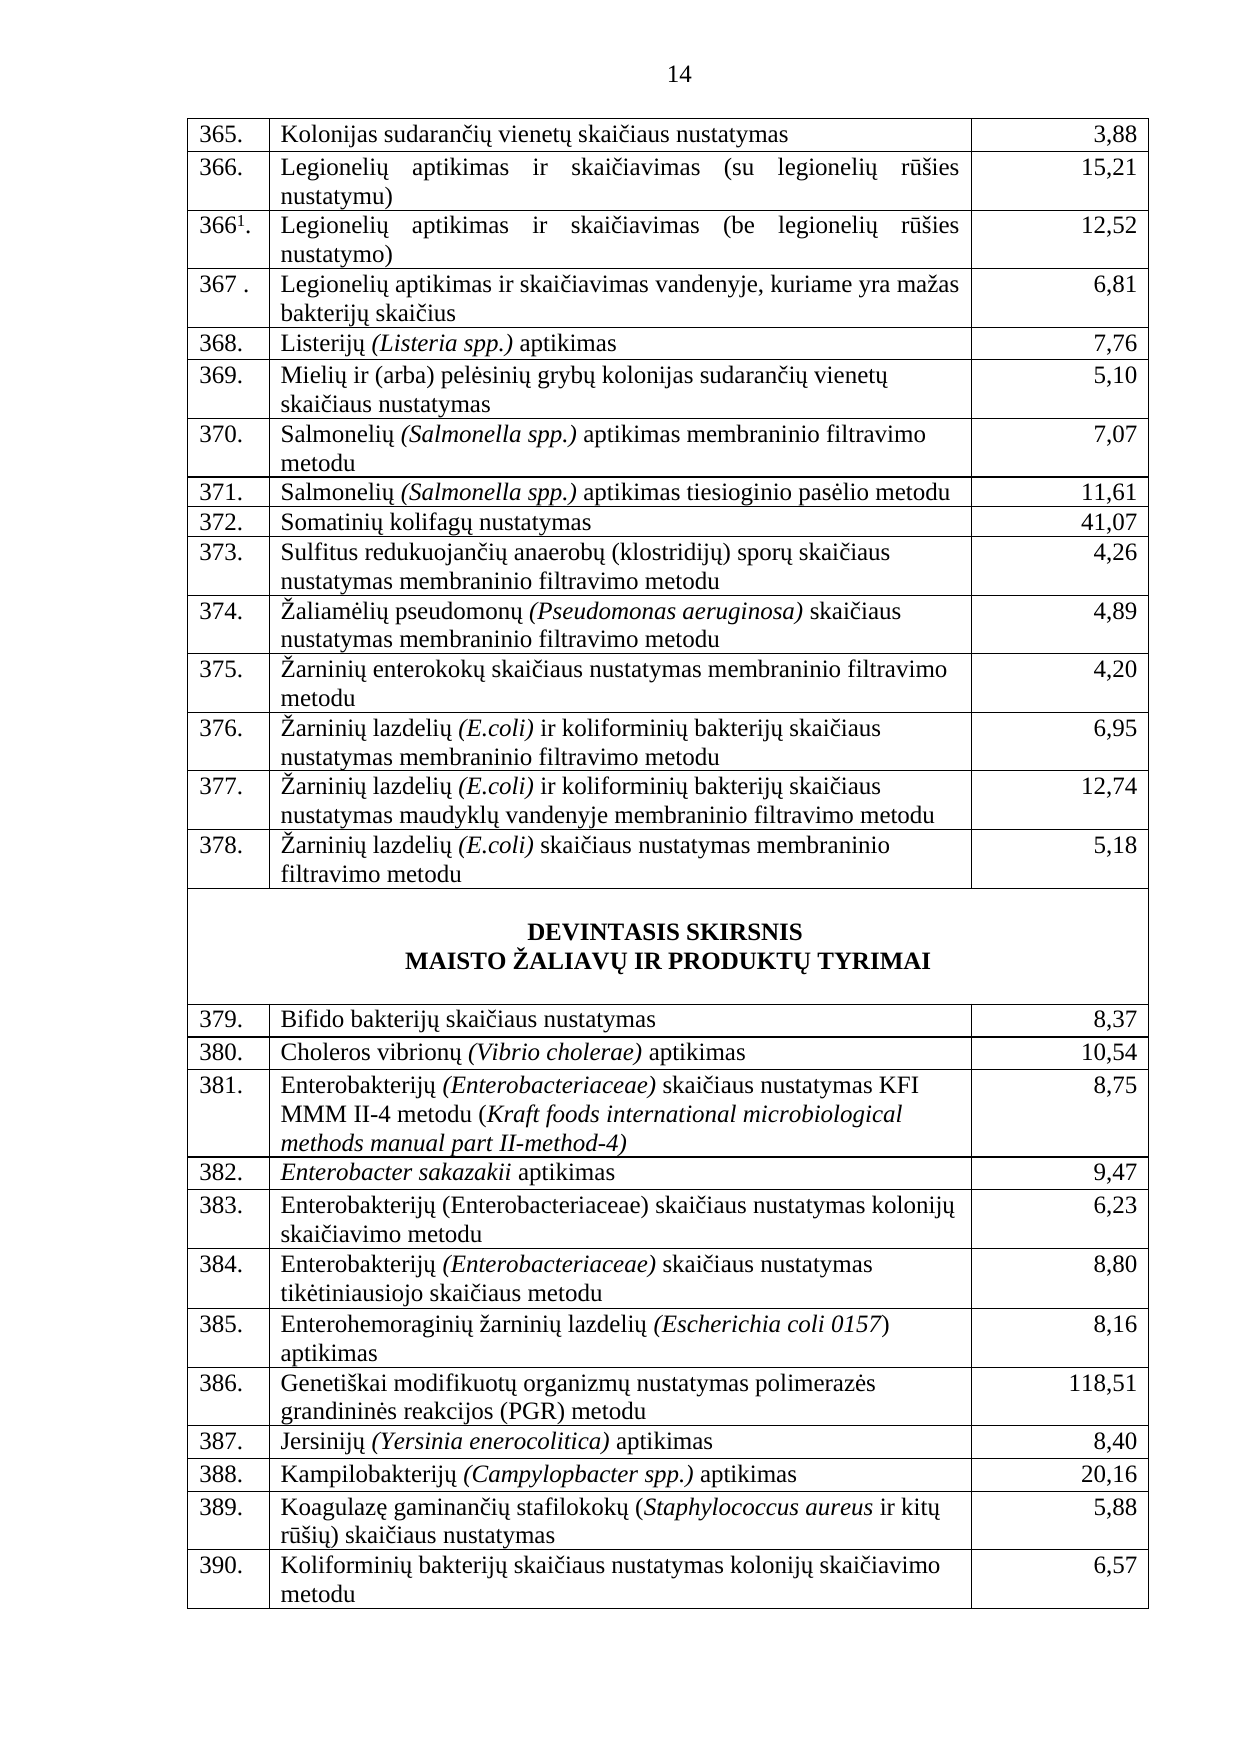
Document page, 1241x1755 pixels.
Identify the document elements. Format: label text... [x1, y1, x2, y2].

table_cell 15,21 [972, 152, 1148, 209]
table_cell 371. [188, 478, 269, 506]
table_cell Sulfitus redukuojančių anaerobų (klostridijų) sporų skaičiaus nustatymas membraninio filtravimo metodu [270, 537, 971, 595]
table_cell 9,47 [972, 1158, 1148, 1189]
table_cell 20,16 [972, 1459, 1148, 1491]
table_cell Somatinių kolifagų nustatymas [270, 507, 971, 536]
table_cell 6,81 [972, 269, 1148, 327]
table_cell 4,89 [972, 596, 1148, 653]
table_cell 7,07 [972, 419, 1148, 476]
table_cell Enterobakterijų (Enterobacteriaceae) skaičiaus nustatymas kolonijų skaičiavimo metodu [270, 1190, 971, 1248]
table_cell 383. [188, 1190, 269, 1248]
table_cell 4,20 [972, 654, 1148, 712]
table_cell DEVINTASIS SKIRSNIS MAISTO ŽALIAVŲ IR PRODUKTŲ TYRIMAI [188, 889, 1148, 1003]
table_cell 387. [188, 1426, 269, 1458]
table_cell 382. [188, 1158, 269, 1189]
table_cell 375. [188, 654, 269, 712]
table_cell 8,40 [972, 1426, 1148, 1458]
table_cell 8,16 [972, 1309, 1148, 1367]
table_cell 8,37 [972, 1005, 1148, 1036]
table_cell Žarninių enterokokų skaičiaus nustatymas membraninio filtravimo metodu [270, 654, 971, 712]
table_cell Bifido bakterijų skaičiaus nustatymas [270, 1005, 971, 1036]
table_cell 380. [188, 1038, 269, 1069]
table_cell Žarninių lazdelių (E.coli) ir koliforminių bakterijų skaičiaus nustatymas maudyklų vandenyje membraninio filtravimo metodu [270, 771, 971, 829]
table_cell Žarninių lazdelių (E.coli) skaičiaus nustatymas membraninio filtravimo metodu [270, 830, 971, 887]
table_cell Koagulazę gaminančių stafilokokų (Staphylococcus aureus ir kitų rūšių) skaičiaus nustatymas [270, 1492, 971, 1549]
table_cell 7,76 [972, 328, 1148, 359]
table_cell 11,61 [972, 478, 1148, 506]
table_cell 118,51 [972, 1368, 1148, 1425]
table_cell 5,10 [972, 360, 1148, 418]
table_cell 381. [188, 1070, 269, 1156]
table_cell 374. [188, 596, 269, 653]
table_cell Legionelių aptikimas ir skaičiavimas vandenyje, kuriame yra mažas bakterijų skaičius [270, 269, 971, 327]
table_cell 370. [188, 419, 269, 476]
table_cell Kampilobakterijų (Campylopbacter spp.) aptikimas [270, 1459, 971, 1491]
table_cell Enterohemoraginių žarninių lazdelių (Escherichia coli 0157) aptikimas [270, 1309, 971, 1367]
table_cell 3661. [188, 211, 269, 268]
table_cell 41,07 [972, 507, 1148, 536]
table_cell 8,80 [972, 1249, 1148, 1308]
table_cell 6,95 [972, 713, 1148, 770]
table_cell Enterobakterijų (Enterobacteriaceae) skaičiaus nustatymas tikėtiniausiojo skaičiaus metodu [270, 1249, 971, 1308]
table_cell 367 . [188, 269, 269, 327]
table_cell 376. [188, 713, 269, 770]
table_cell 378. [188, 830, 269, 887]
table_cell Enterobakterijų (Enterobacteriaceae) skaičiaus nustatymas KFI MMM II-4 metodu (Kraft foods international microbiological methods manual part II-method-4) [270, 1070, 971, 1156]
table_cell 10,54 [972, 1038, 1148, 1069]
table_cell 368. [188, 328, 269, 359]
table_cell Koliforminių bakterijų skaičiaus nustatymas kolonijų skaičiavimo metodu [270, 1550, 971, 1608]
table_cell 384. [188, 1249, 269, 1308]
table_cell Salmonelių (Salmonella spp.) aptikimas membraninio filtravimo metodu [270, 419, 971, 476]
table_cell 5,88 [972, 1492, 1148, 1549]
table_cell Genetiškai modifikuotų organizmų nustatymas polimerazės grandininės reakcijos (PGR) metodu [270, 1368, 971, 1425]
table_cell 4,26 [972, 537, 1148, 595]
table_cell 389. [188, 1492, 269, 1549]
table_cell 6,57 [972, 1550, 1148, 1608]
table_cell Legionelių aptikimas ir skaičiavimas (su legionelių rūšies nustatymu) [270, 152, 971, 209]
table_cell 12,74 [972, 771, 1148, 829]
table_cell Mielių ir (arba) pelėsinių grybų kolonijas sudarančių vienetų skaičiaus nustatymas [270, 360, 971, 418]
table_cell 385. [188, 1309, 269, 1367]
table_cell Žaliamėlių pseudomonų (Pseudomonas aeruginosa) skaičiaus nustatymas membraninio filtravimo metodu [270, 596, 971, 653]
table_cell Kolonijas sudarančių vienetų skaičiaus nustatymas [270, 119, 971, 151]
table_cell Legionelių aptikimas ir skaičiavimas (be legionelių rūšies nustatymo) [270, 211, 971, 268]
table_cell 365. [188, 119, 269, 151]
table_cell 6,23 [972, 1190, 1148, 1248]
table_cell 366. [188, 152, 269, 209]
table_cell Choleros vibrionų (Vibrio cholerae) aptikimas [270, 1038, 971, 1069]
table_cell 369. [188, 360, 269, 418]
table_cell Salmonelių (Salmonella spp.) aptikimas tiesioginio pasėlio metodu [270, 478, 971, 506]
table_cell 388. [188, 1459, 269, 1491]
table_cell 8,75 [972, 1070, 1148, 1156]
table_cell 386. [188, 1368, 269, 1425]
table_cell 372. [188, 507, 269, 536]
table_cell Žarninių lazdelių (E.coli) ir koliforminių bakterijų skaičiaus nustatymas membraninio filtravimo metodu [270, 713, 971, 770]
table_cell Listerijų (Listeria spp.) aptikimas [270, 328, 971, 359]
table_cell 12,52 [972, 211, 1148, 268]
table_cell 373. [188, 537, 269, 595]
table_cell 5,18 [972, 830, 1148, 887]
table_cell 377. [188, 771, 269, 829]
table_cell 379. [188, 1005, 269, 1036]
table_cell 3,88 [972, 119, 1148, 151]
table_cell 390. [188, 1550, 269, 1608]
table_cell Enterobacter sakazakii aptikimas [270, 1158, 971, 1189]
table_cell Jersinijų (Yersinia enerocolitica) aptikimas [270, 1426, 971, 1458]
